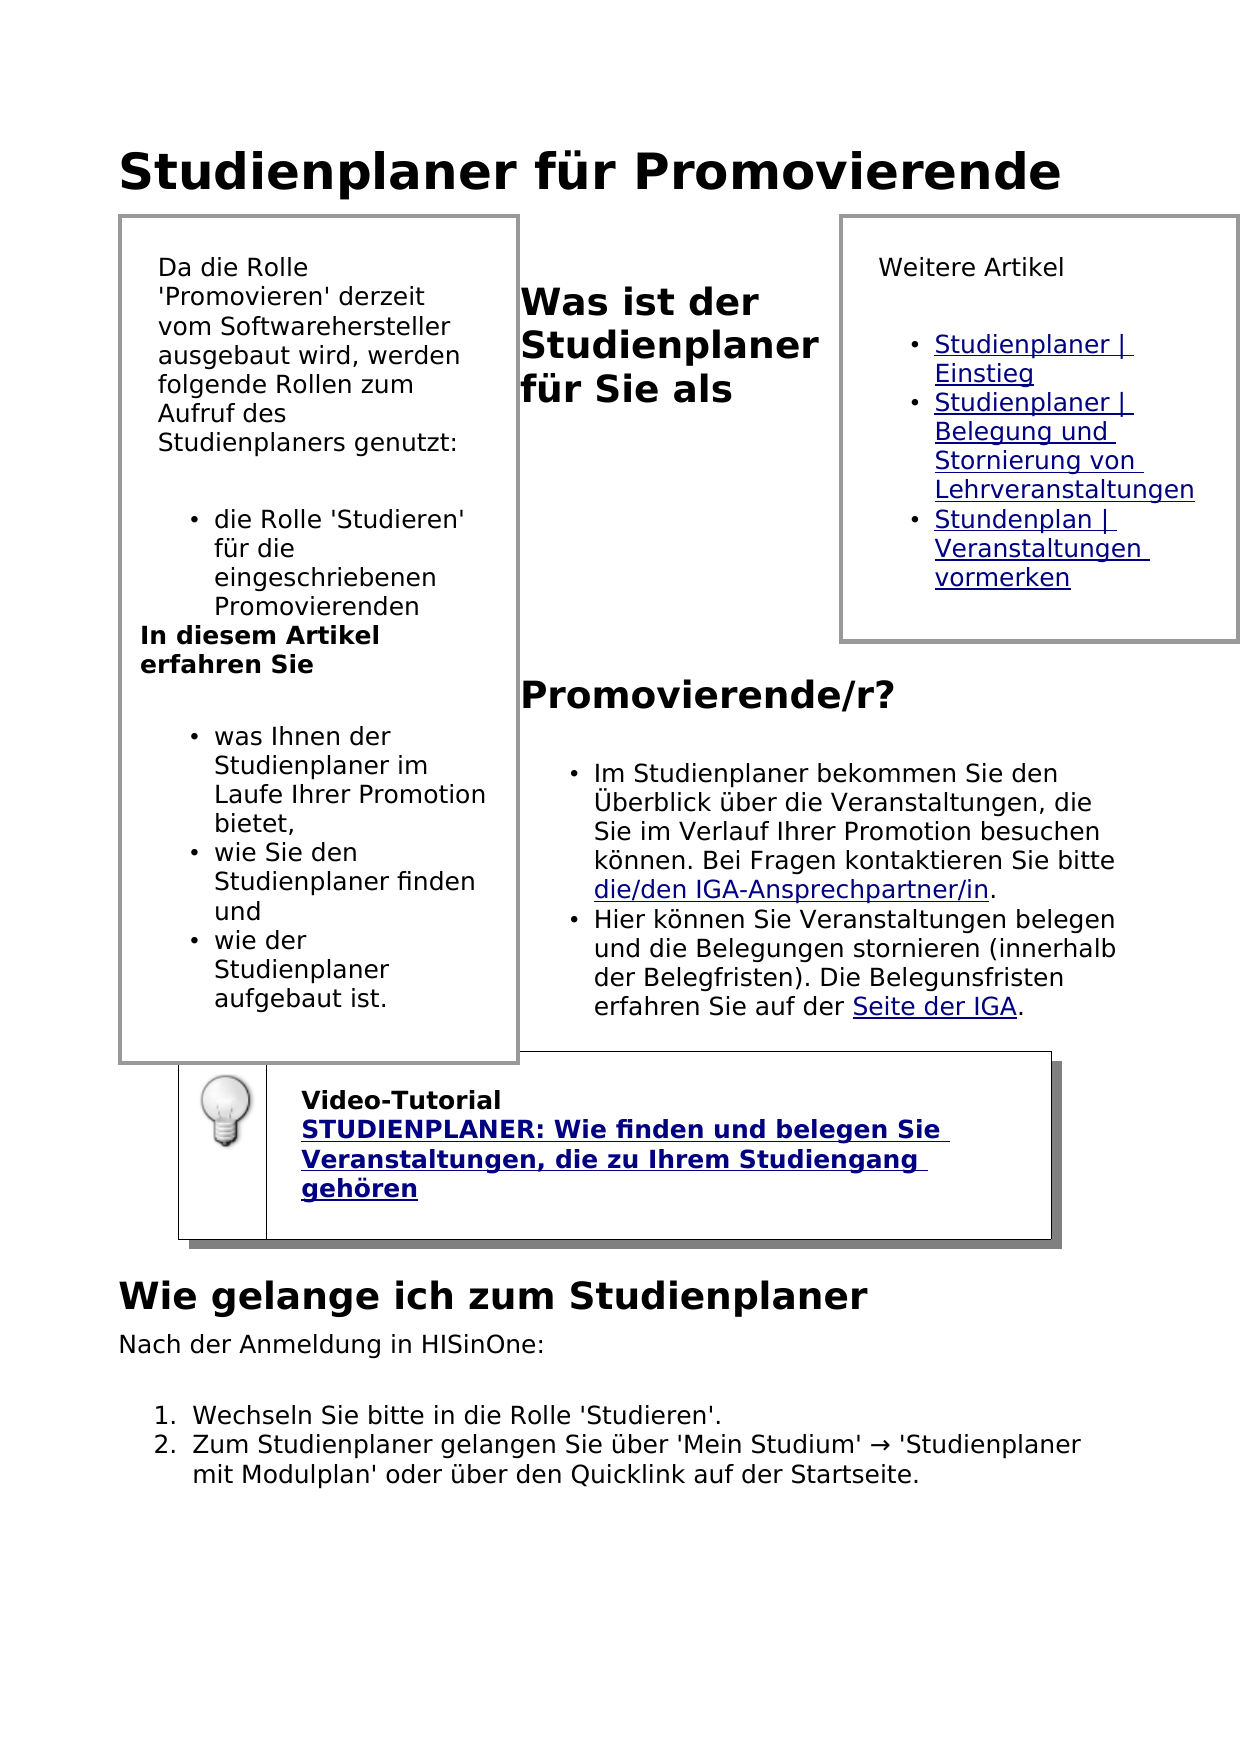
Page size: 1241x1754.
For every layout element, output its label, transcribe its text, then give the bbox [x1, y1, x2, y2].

subtitle Studienplaner für Promovierende [118, 143, 1122, 201]
table_header [179, 1065, 266, 1238]
list Wechseln Sie bitte in die Rolle 'Studieren'. [177, 1402, 1122, 1431]
table_header Video-Tutorial STUDIENPLANER: Wie finden und belegen Sie Veranstaltungen, die zu Ihrem Studiengang gehören [267, 1052, 1051, 1238]
picture [190, 1074, 266, 1150]
text Nach der Anmeldung in HISinOne: [118, 1330, 1122, 1359]
list Hier können Sie Veranstaltungen belegen und die Belegungen stornieren (innerhalb der Belegfristen). Die Belegunsfristen erfahren Sie auf der Seite der IGA. [520, 905, 1122, 1021]
table_header Da die Rolle 'Promovieren' derzeit vom Softwarehersteller ausgebaut wird, werden folgende Rollen zum Aufruf des Studienplaners genutzt: die Rolle 'Studieren' für die eingeschriebenen Promovierenden In diesem Artikel erfahren Sie was Ihnen der Studienplaner im Laufe Ihrer Promotion bietet, wie Sie den Studienplaner finden und wie der Studienplaner aufgebaut ist. [122, 218, 507, 1061]
subtitle Was ist der Studienplaner für Sie als Promovierende/r? [520, 281, 1122, 717]
list Im Studienplaner bekommen Sie den Überblick über die Veranstaltungen, die Sie im Verlauf Ihrer Promotion besuchen können. Bei Fragen kontaktieren Sie bitte die/den IGA-Ansprechpartner/in. [520, 759, 1122, 905]
table_header Weitere Artikel Studienplaner | Einstieg Studienplaner | Belegung und Stornierung von Lehrveranstaltungen Stundenplan | Veranstaltungen vormerken [843, 218, 1227, 639]
list Zum Studienplaner gelangen Sie über 'Mein Studium' → 'Studienplaner mit Modulplan' oder über den Quicklink auf der Startseite. [177, 1431, 1122, 1518]
subtitle Wie gelange ich zum Studienplaner [118, 1274, 1122, 1318]
